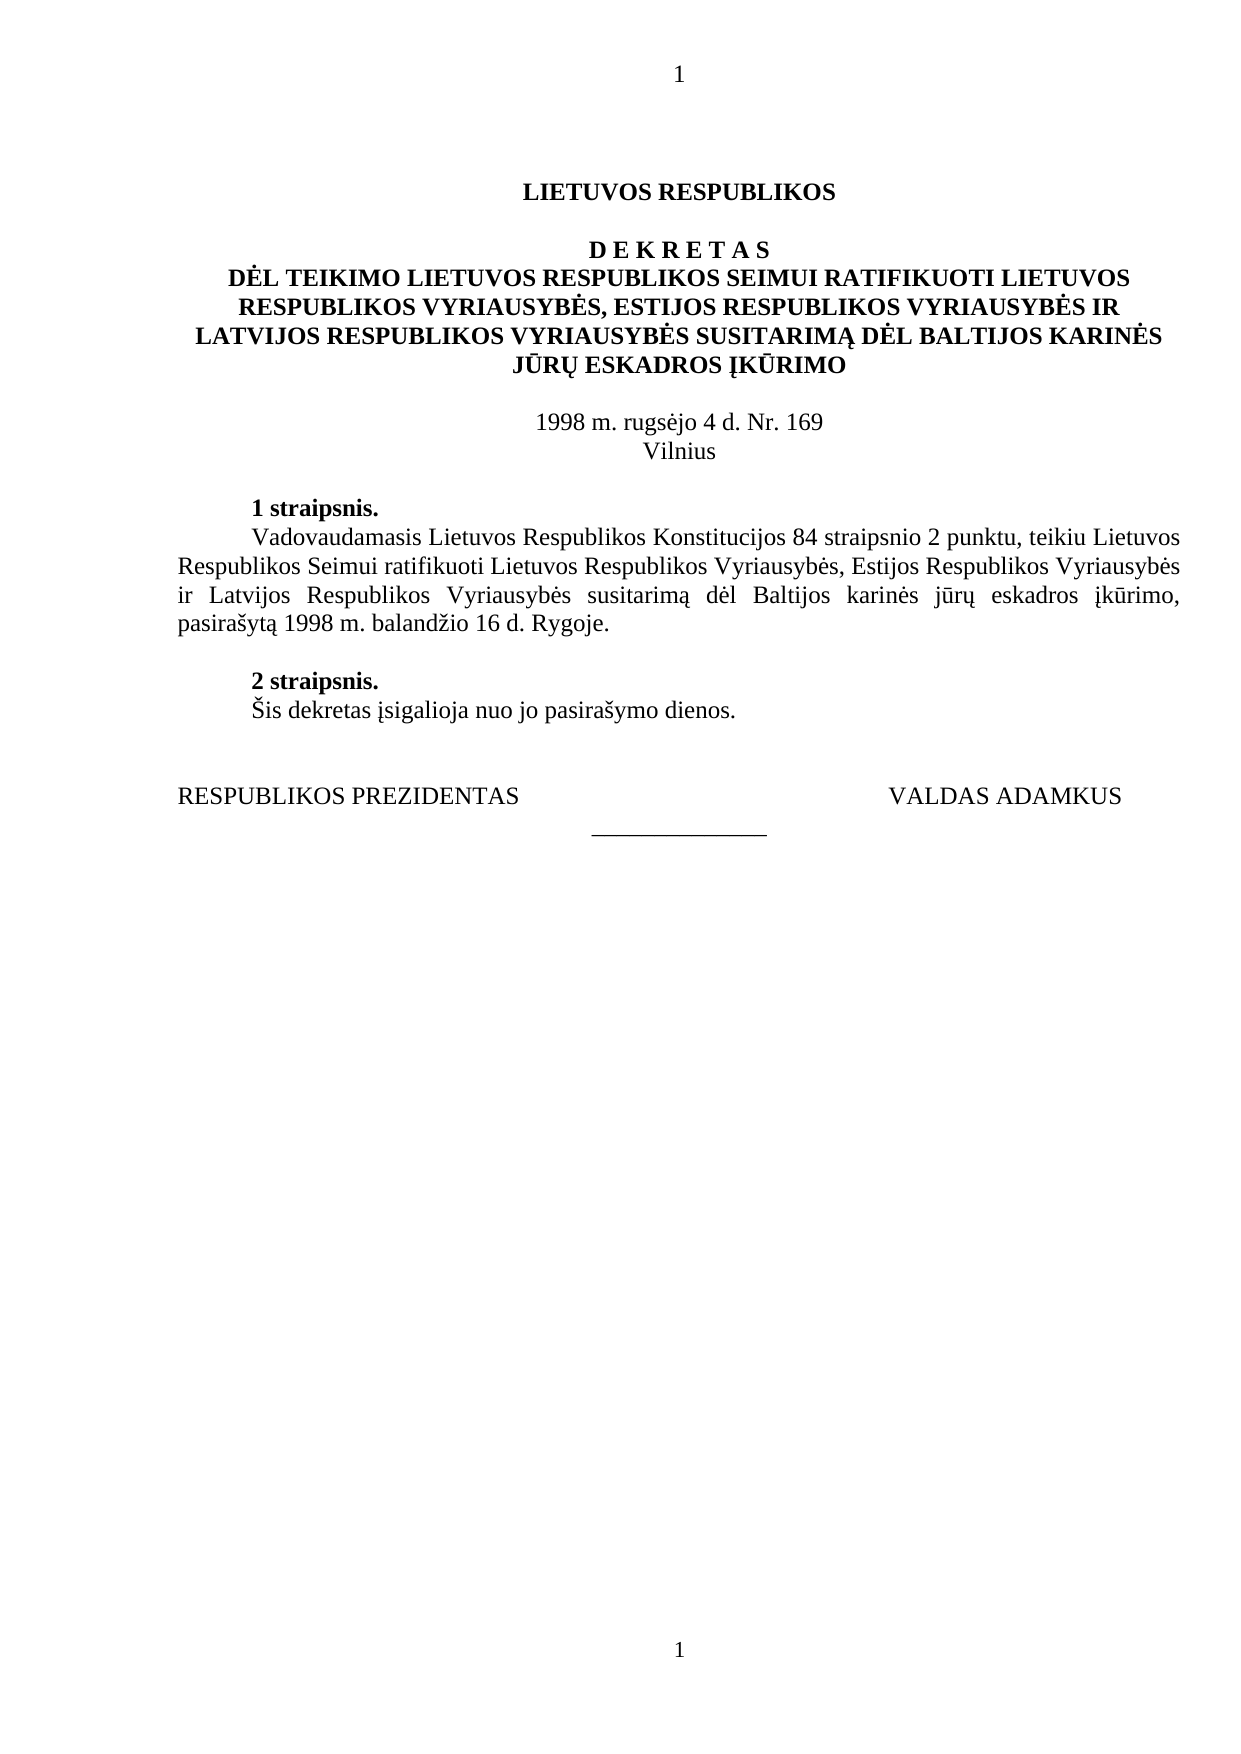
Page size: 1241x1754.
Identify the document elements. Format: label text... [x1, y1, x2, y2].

text 1 straipsnis. [177, 493, 1181, 522]
text Šis dekretas įsigalioja nuo jo pasirašymo dienos. [177, 695, 1181, 723]
text 1998 m. rugsėjo 4 d. Nr. 169 [177, 407, 1181, 436]
text DĖL TEIKIMO LIETUVOS RESPUBLIKOS SEIMUI RATIFIKUOTI LIETUVOS RESPUBLIKOS VYRIAUSYBĖS, ESTIJOS RESPUBLIKOS VYRIAUSYBĖS IR LATVIJOS RESPUBLIKOS VYRIAUSYBĖS SUSITARIMĄ DĖL BALTIJOS KARINĖS JŪRŲ ESKADROS ĮKŪRIMO [177, 263, 1181, 378]
text LIETUVOS RESPUBLIKOS [177, 177, 1181, 206]
text RESPUBLIKOS PREZIDENTAS VALDAS ADAMKUS [177, 781, 1181, 810]
text 2 straipsnis. [177, 666, 1181, 695]
text ______________ [177, 810, 1181, 838]
text D E K R E T A S [177, 235, 1181, 263]
text Vilnius [177, 436, 1181, 465]
text Vadovaudamasis Lietuvos Respublikos Konstitucijos 84 straipsnio 2 punktu, teikiu Lietuvos Respublikos Seimui ratifikuoti Lietuvos Respublikos Vyriausybės, Estijos Respublikos Vyriausybės ir Latvijos Respublikos Vyriausybės susitarimą dėl Baltijos karinės jūrų eskadros įkūrimo, pasirašytą 1998 m. balandžio 16 d. Rygoje. [177, 522, 1181, 637]
